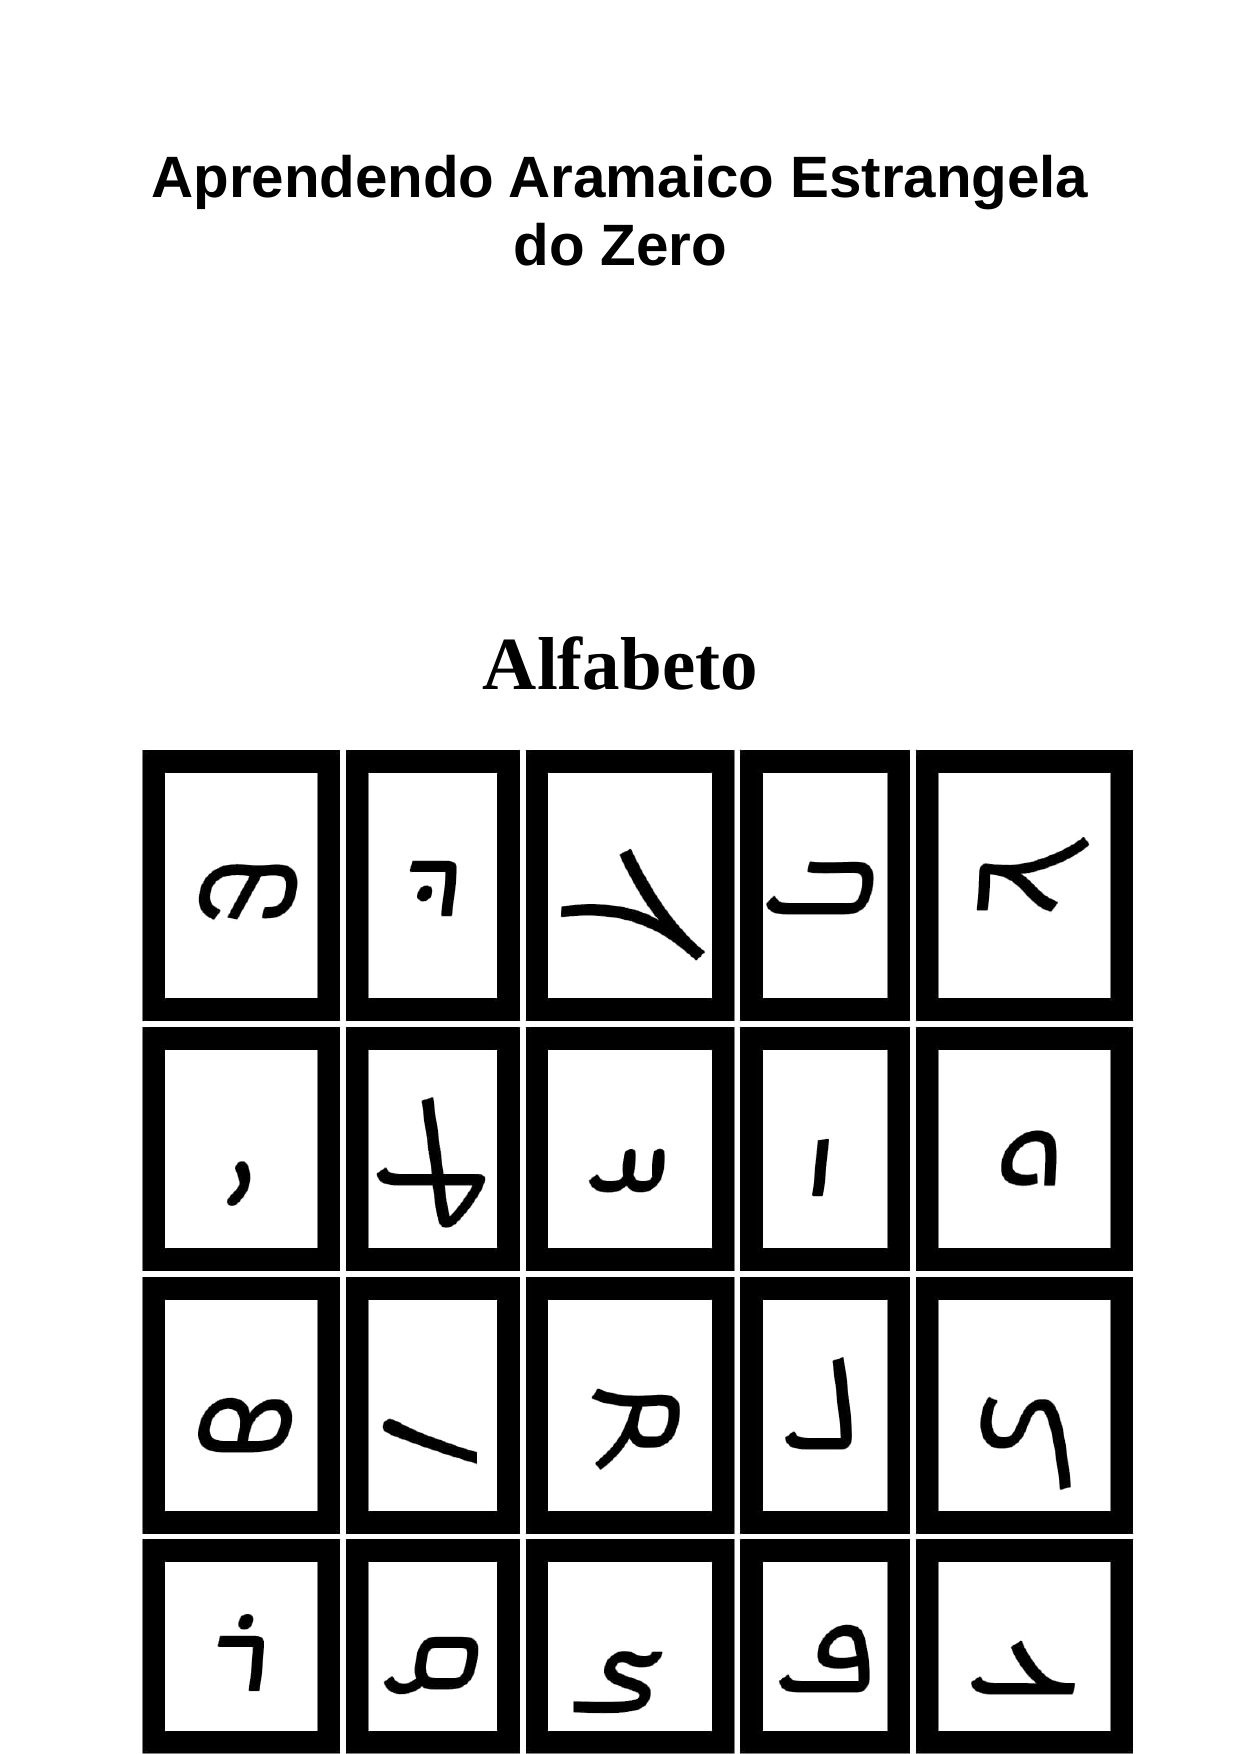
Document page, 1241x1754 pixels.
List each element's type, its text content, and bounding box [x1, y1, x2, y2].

title Aprendendo Aramaico Estrangela do Zero [118, 143, 1122, 277]
picture [135, 749, 1140, 1754]
text Alfabeto [118, 619, 1122, 706]
